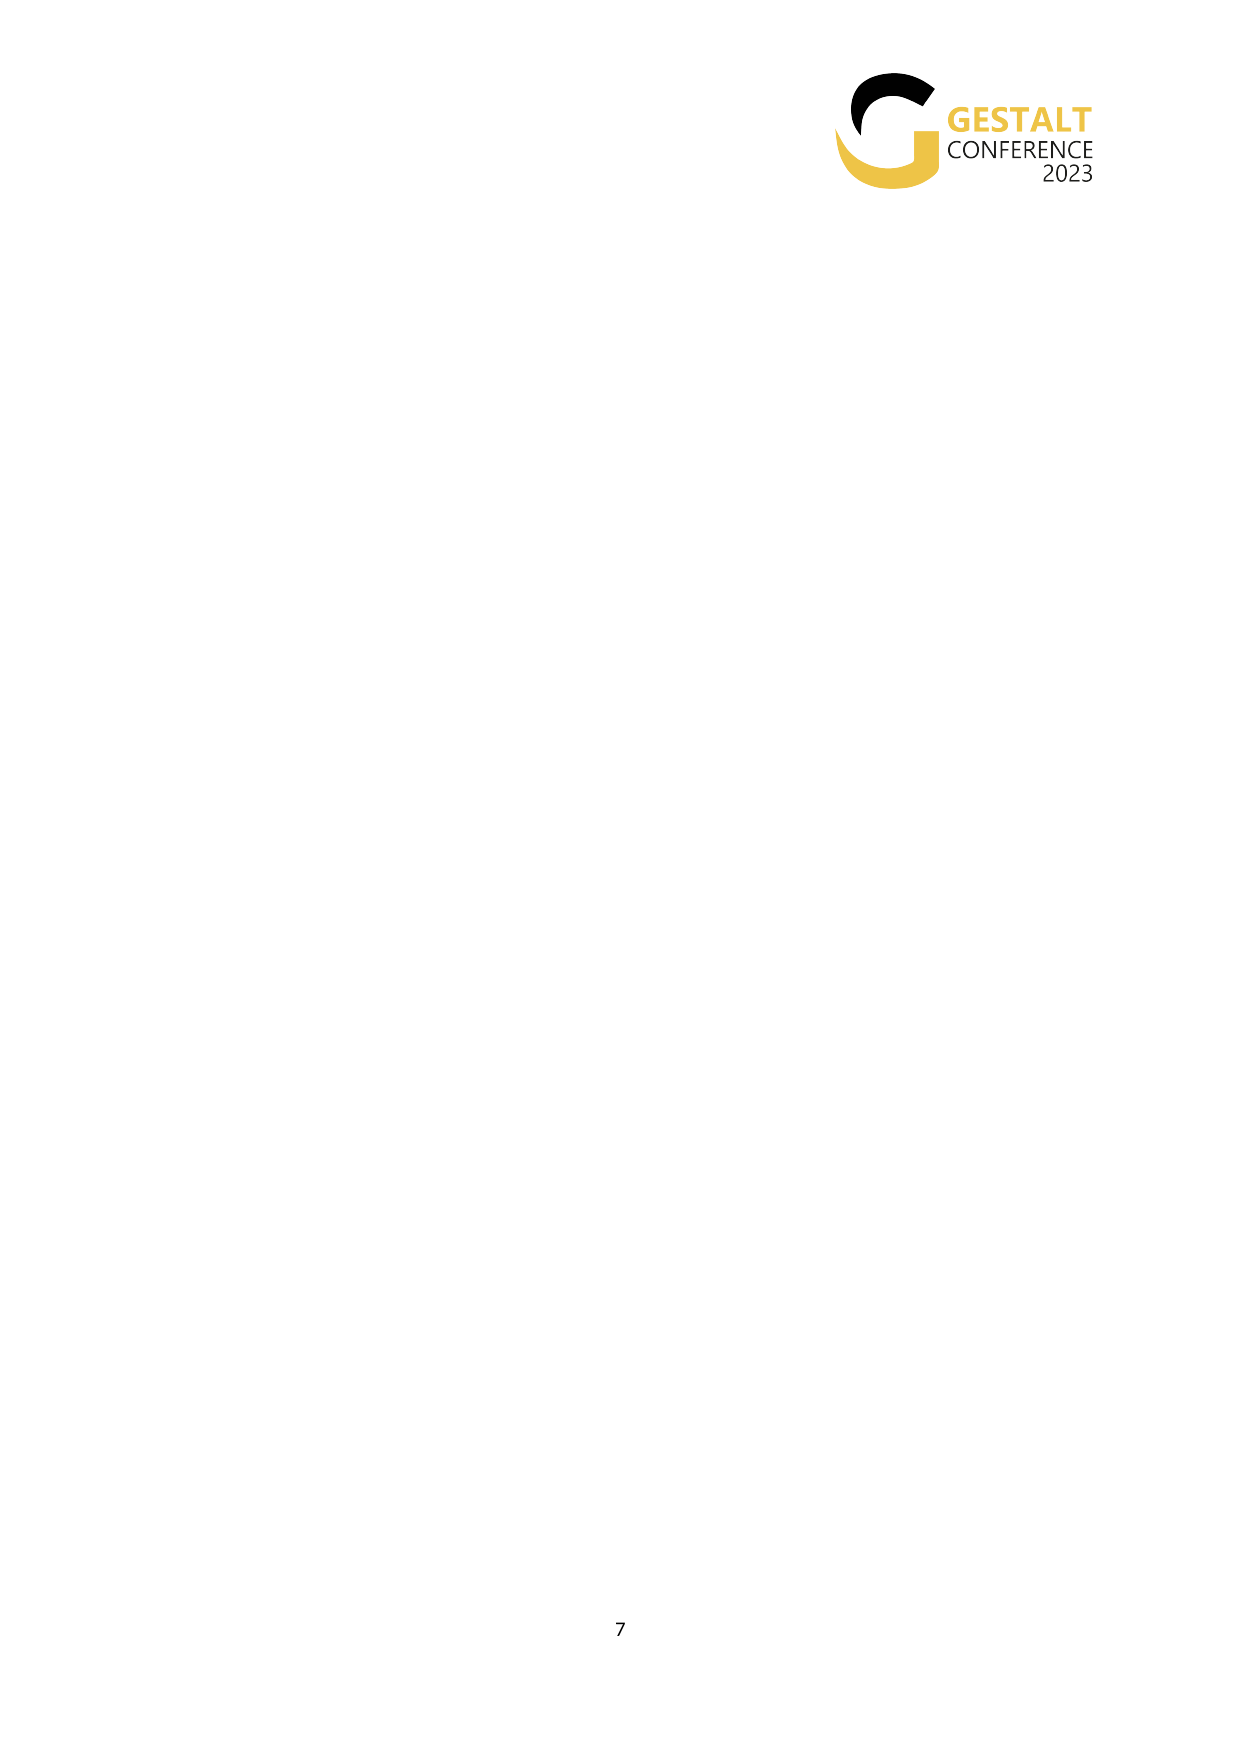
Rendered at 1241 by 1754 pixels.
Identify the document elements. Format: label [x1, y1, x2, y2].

picture [835, 73, 1093, 189]
